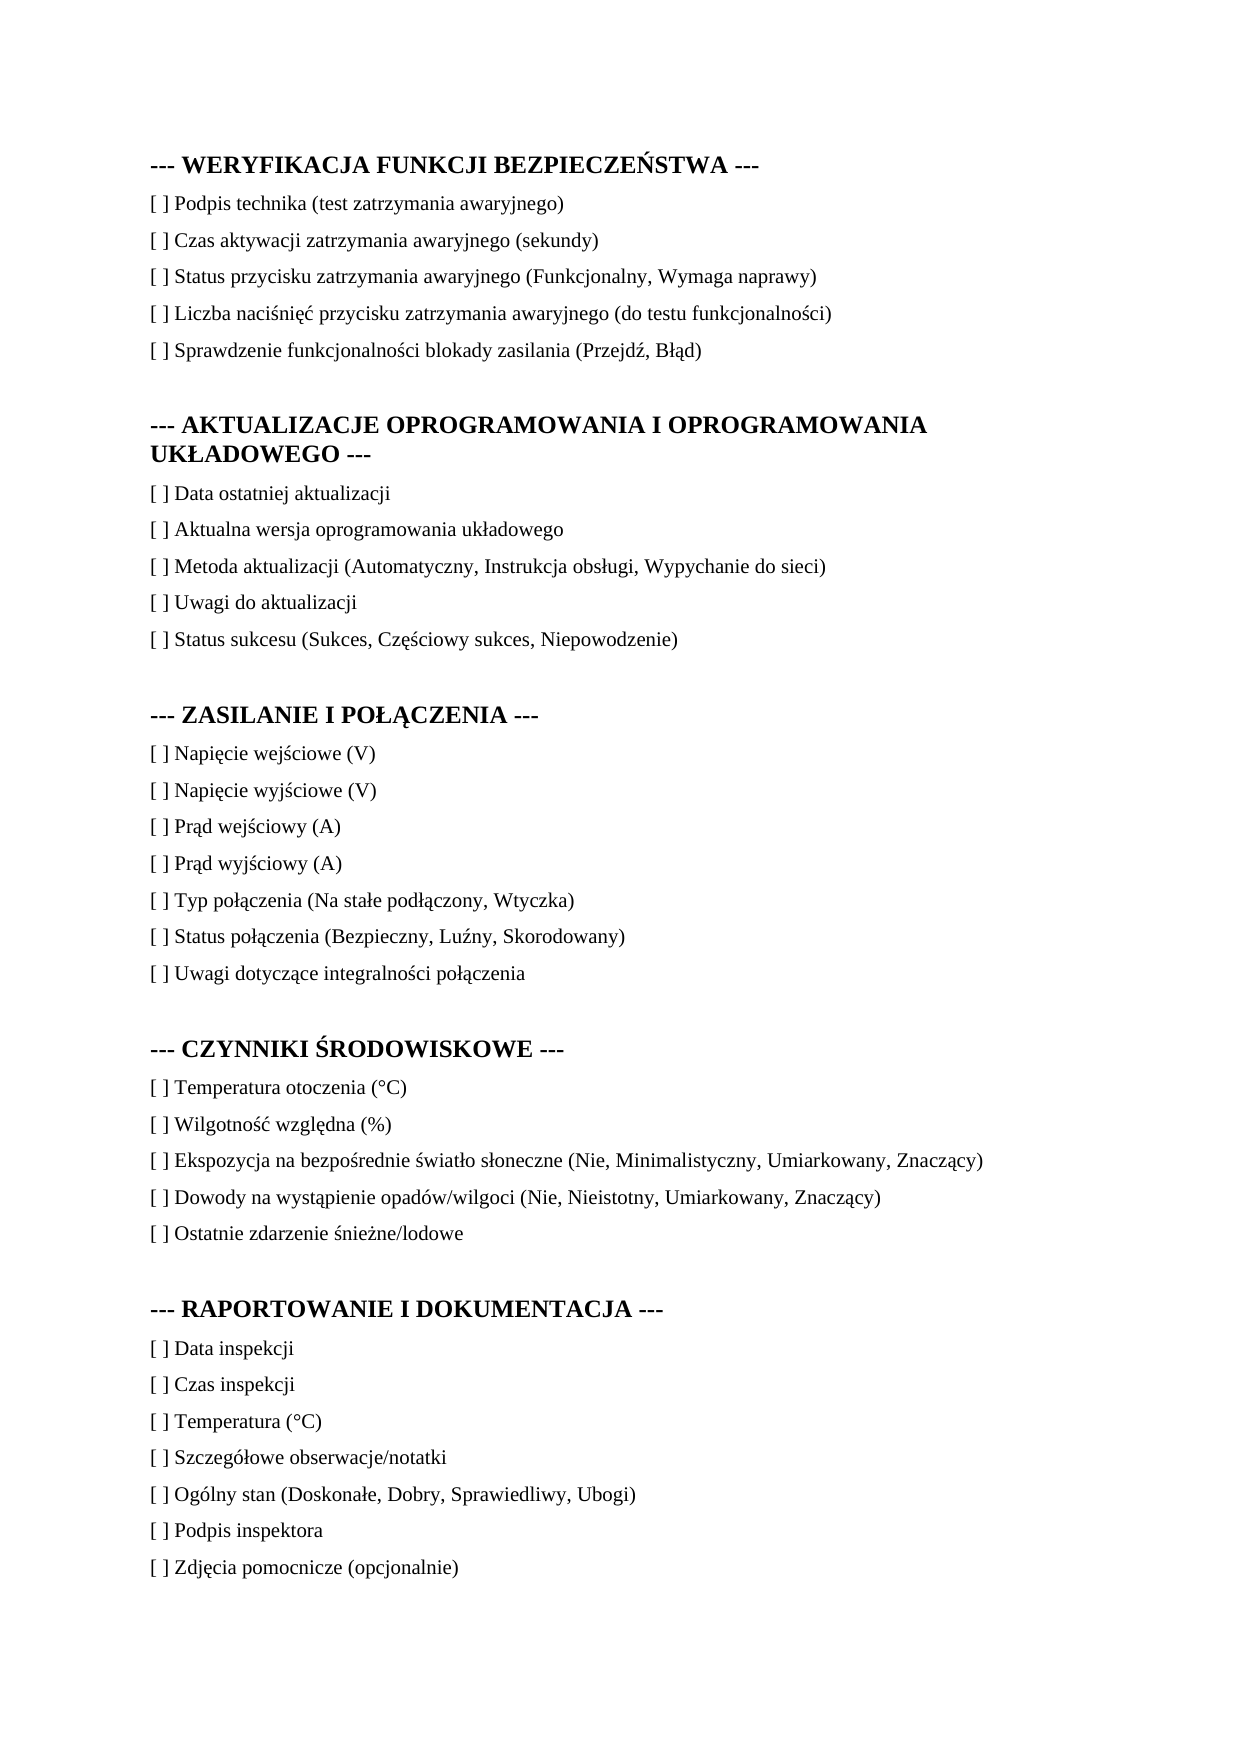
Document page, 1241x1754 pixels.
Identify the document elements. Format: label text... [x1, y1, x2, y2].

text [ ] Status połączenia (Bezpieczny, Luźny, Skorodowany) [150, 924, 1090, 948]
text [ ] Podpis inspektora [150, 1518, 1090, 1542]
text [ ] Prąd wejściowy (A) [150, 814, 1090, 838]
text --- RAPORTOWANIE I DOKUMENTACJA --- [150, 1294, 1090, 1323]
text [ ] Ostatnie zdarzenie śnieżne/lodowe [150, 1221, 1090, 1245]
text [ ] Czas aktywacji zatrzymania awaryjnego (sekundy) [150, 228, 1090, 252]
text [ ] Wilgotność względna (%) [150, 1112, 1090, 1136]
text [ ] Dowody na wystąpienie opadów/wilgoci (Nie, Nieistotny, Umiarkowany, Znaczący) [150, 1185, 1090, 1209]
text [ ] Czas inspekcji [150, 1372, 1090, 1396]
text [ ] Data ostatniej aktualizacji [150, 481, 1090, 505]
text [ ] Typ połączenia (Na stałe podłączony, Wtyczka) [150, 887, 1090, 912]
text [ ] Prąd wyjściowy (A) [150, 851, 1090, 875]
text [ ] Zdjęcia pomocnicze (opcjonalnie) [150, 1555, 1090, 1579]
text [ ] Status przycisku zatrzymania awaryjnego (Funkcjonalny, Wymaga naprawy) [150, 264, 1090, 288]
text --- CZYNNIKI ŚRODOWISKOWE --- [150, 1034, 1090, 1062]
text [ ] Temperatura otoczenia (°C) [150, 1075, 1090, 1099]
text [ ] Napięcie wejściowe (V) [150, 741, 1090, 765]
text [ ] Uwagi dotyczące integralności połączenia [150, 961, 1090, 985]
text [ ] Napięcie wyjściowe (V) [150, 778, 1090, 802]
text [ ] Uwagi do aktualizacji [150, 590, 1090, 614]
text [ ] Sprawdzenie funkcjonalności blokady zasilania (Przejdź, Błąd) [150, 337, 1090, 362]
text --- WERYFIKACJA FUNKCJI BEZPIECZEŃSTWA --- [150, 150, 1090, 179]
text [ ] Ekspozycja na bezpośrednie światło słoneczne (Nie, Minimalistyczny, Umiarkowany, Znaczący) [150, 1148, 1090, 1172]
text [ ] Metoda aktualizacji (Automatyczny, Instrukcja obsługi, Wypychanie do sieci) [150, 554, 1090, 578]
text [ ] Podpis technika (test zatrzymania awaryjnego) [150, 191, 1090, 215]
text --- AKTUALIZACJE OPROGRAMOWANIA I OPROGRAMOWANIA UKŁADOWEGO --- [150, 411, 1090, 468]
text --- ZASILANIE I POŁĄCZENIA --- [150, 700, 1090, 729]
text [ ] Liczba naciśnięć przycisku zatrzymania awaryjnego (do testu funkcjonalności) [150, 301, 1090, 325]
text [ ] Data inspekcji [150, 1336, 1090, 1360]
text [ ] Status sukcesu (Sukces, Częściowy sukces, Niepowodzenie) [150, 627, 1090, 651]
text [ ] Temperatura (°C) [150, 1409, 1090, 1433]
text [ ] Ogólny stan (Doskonałe, Dobry, Sprawiedliwy, Ubogi) [150, 1482, 1090, 1506]
text [ ] Szczegółowe obserwacje/notatki [150, 1445, 1090, 1469]
text [ ] Aktualna wersja oprogramowania układowego [150, 517, 1090, 541]
